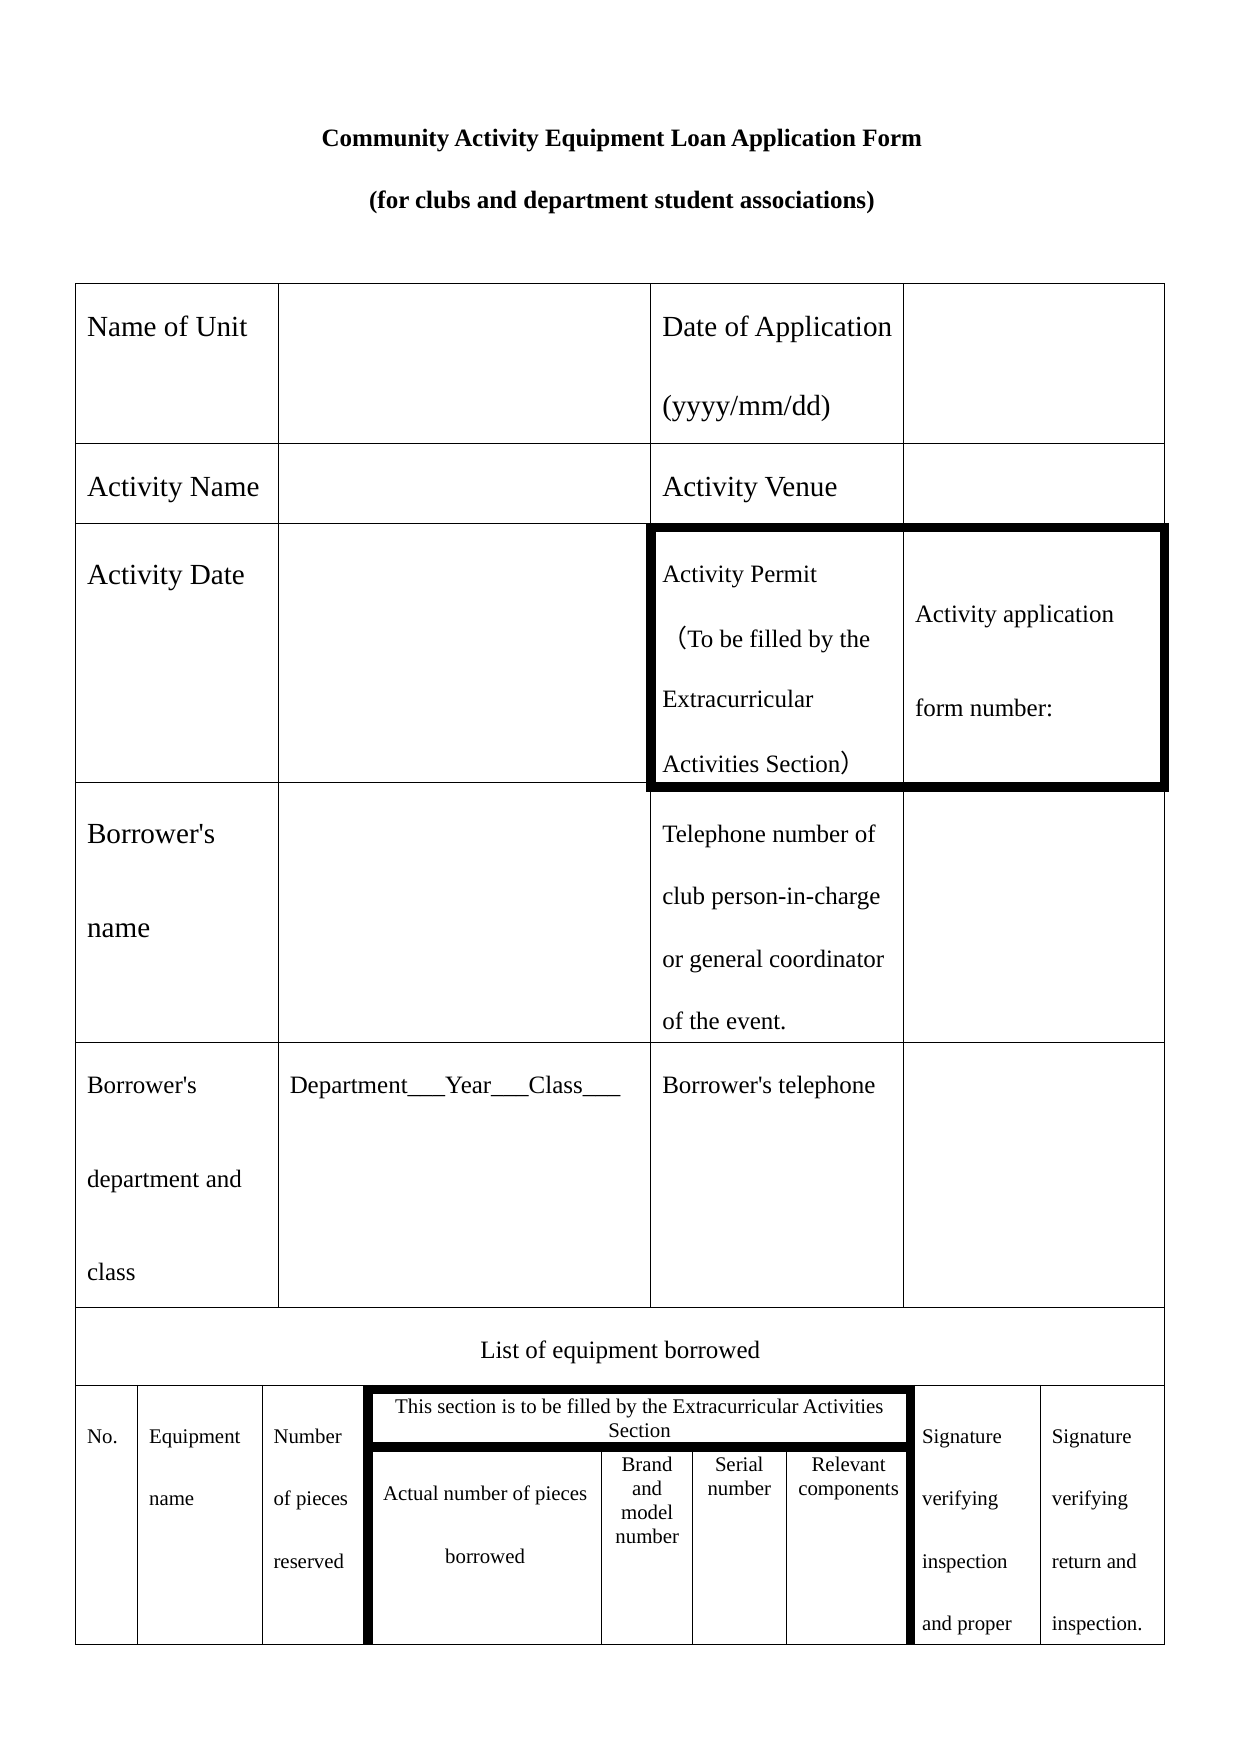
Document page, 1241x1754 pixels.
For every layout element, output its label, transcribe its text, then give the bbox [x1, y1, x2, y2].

table_cell Relevant components [787, 1452, 906, 1644]
table_cell Actual number of pieces borrowed [373, 1452, 601, 1644]
text (for clubs and department student associations) [104, 158, 1139, 221]
table_header Date of Application (yyyy/mm/dd) [651, 284, 903, 443]
table_cell Activity application form number: [904, 532, 1160, 782]
table_cell Number of pieces reserved [263, 1386, 363, 1644]
table_cell Activity Venue [651, 444, 903, 523]
table_cell Borrower's telephone [651, 1043, 903, 1307]
table_cell Borrower's name [76, 783, 278, 1042]
table_cell No. [76, 1386, 137, 1644]
table_cell List of equipment borrowed [76, 1308, 1164, 1385]
table_cell [279, 783, 650, 1042]
text Community Activity Equipment Loan Application Form [104, 96, 1139, 158]
table_header [279, 284, 650, 443]
table_cell Telephone number of club person-in-charge or general coordinator of the event. [651, 792, 903, 1042]
table_cell [904, 1043, 1164, 1307]
table_cell Activity Date [76, 524, 278, 782]
table_cell Brand and model number [602, 1452, 692, 1644]
table_cell Equipment name [138, 1386, 262, 1644]
table_header [904, 284, 1164, 443]
table_cell [904, 444, 1164, 523]
table_cell Borrower's department and class [76, 1043, 278, 1307]
table_cell Serial number [693, 1452, 786, 1644]
table_cell Department___Year___Class___ [279, 1043, 650, 1307]
table_cell Activity Permit （To be filled by the Extracurricular Activities Section） [656, 532, 903, 782]
table_cell Activity Name [76, 444, 278, 523]
table_cell This section is to be filled by the Extracurricular Activities Section [373, 1394, 906, 1442]
table_cell Signature verifying inspection and proper functioning of equipment. [915, 1386, 1040, 1644]
table_header Name of Unit [76, 284, 278, 443]
table_cell [279, 444, 650, 523]
table_cell [279, 524, 646, 782]
table_cell [904, 792, 1164, 1042]
table_cell Signature verifying return and inspection. [1041, 1386, 1164, 1644]
